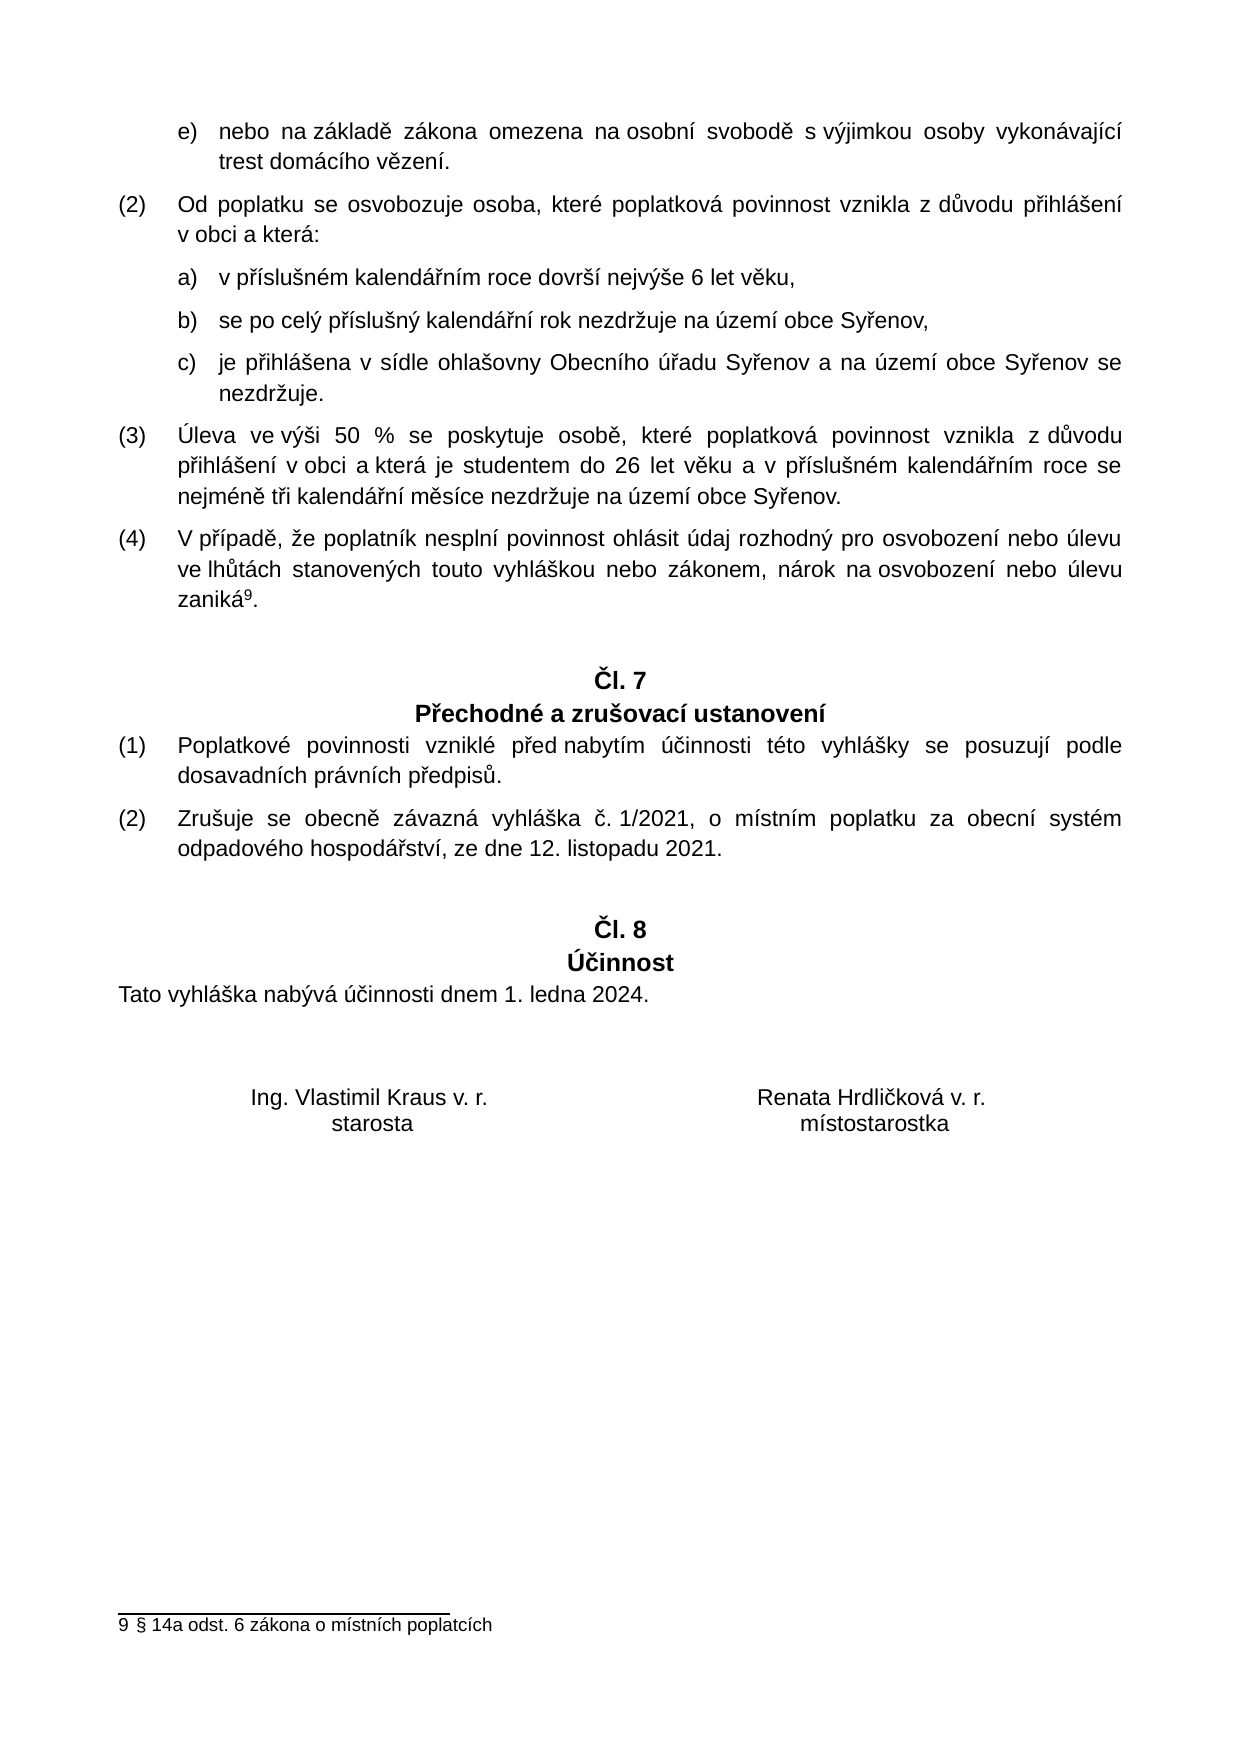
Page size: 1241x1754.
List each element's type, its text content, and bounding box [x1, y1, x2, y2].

list je přihlášena v sídle ohlašovny Obecního úřadu Syřenov a na území obce Syřenov se nezdržuje. [177, 349, 1122, 406]
list Od poplatku se osvobozuje osoba, které poplatková povinnost vznikla z důvodu přihlášení v obci a která: [118, 191, 1122, 248]
list nebo na základě zákona omezena na osobní svobodě s výjimkou osoby vykonávající trest domácího vězení. [177, 118, 1122, 175]
subtitle Čl. 8 Účinnost [118, 915, 1122, 977]
list § 14a odst. 6 zákona o místních poplatcích [118, 1614, 1122, 1635]
list Poplatkové povinnosti vzniklé před nabytím účinnosti této vyhlášky se posuzují podle dosavadních právních předpisů. [118, 732, 1122, 789]
list V případě, že poplatník nesplní povinnost ohlásit údaj rozhodný pro osvobození nebo úlevu ve lhůtách stanovených touto vyhláškou nebo zákonem, nárok na osvobození nebo úlevu zaniká. [118, 525, 1122, 612]
list Zrušuje se obecně závazná vyhláška č. 1/2021, o místním poplatku za obecní systém odpadového hospodářství, ze dne 12. listopadu 2021. [118, 805, 1122, 862]
list Úleva ve výši 50 % se poskytuje osobě, které poplatková povinnost vznikla z důvodu přihlášení v obci a která je studentem do 26 let věku a v příslušném kalendářním roce se nejméně tři kalendářní měsíce nezdržuje na území obce Syřenov. [118, 422, 1122, 509]
table_header Renata Hrdličková v. r. místostarostka [620, 1024, 1122, 1142]
list se po celý příslušný kalendářní rok nezdržuje na území obce Syřenov, [177, 307, 1122, 333]
text Tato vyhláška nabývá účinnosti dnem 1. ledna 2024. [118, 981, 1122, 1008]
subtitle Čl. 7 Přechodné a zrušovací ustanovení [118, 666, 1122, 728]
list v příslušném kalendářním roce dovrší nejvýše 6 let věku, [177, 264, 1122, 290]
table_header Ing. Vlastimil Kraus v. r. starosta [118, 1024, 620, 1142]
